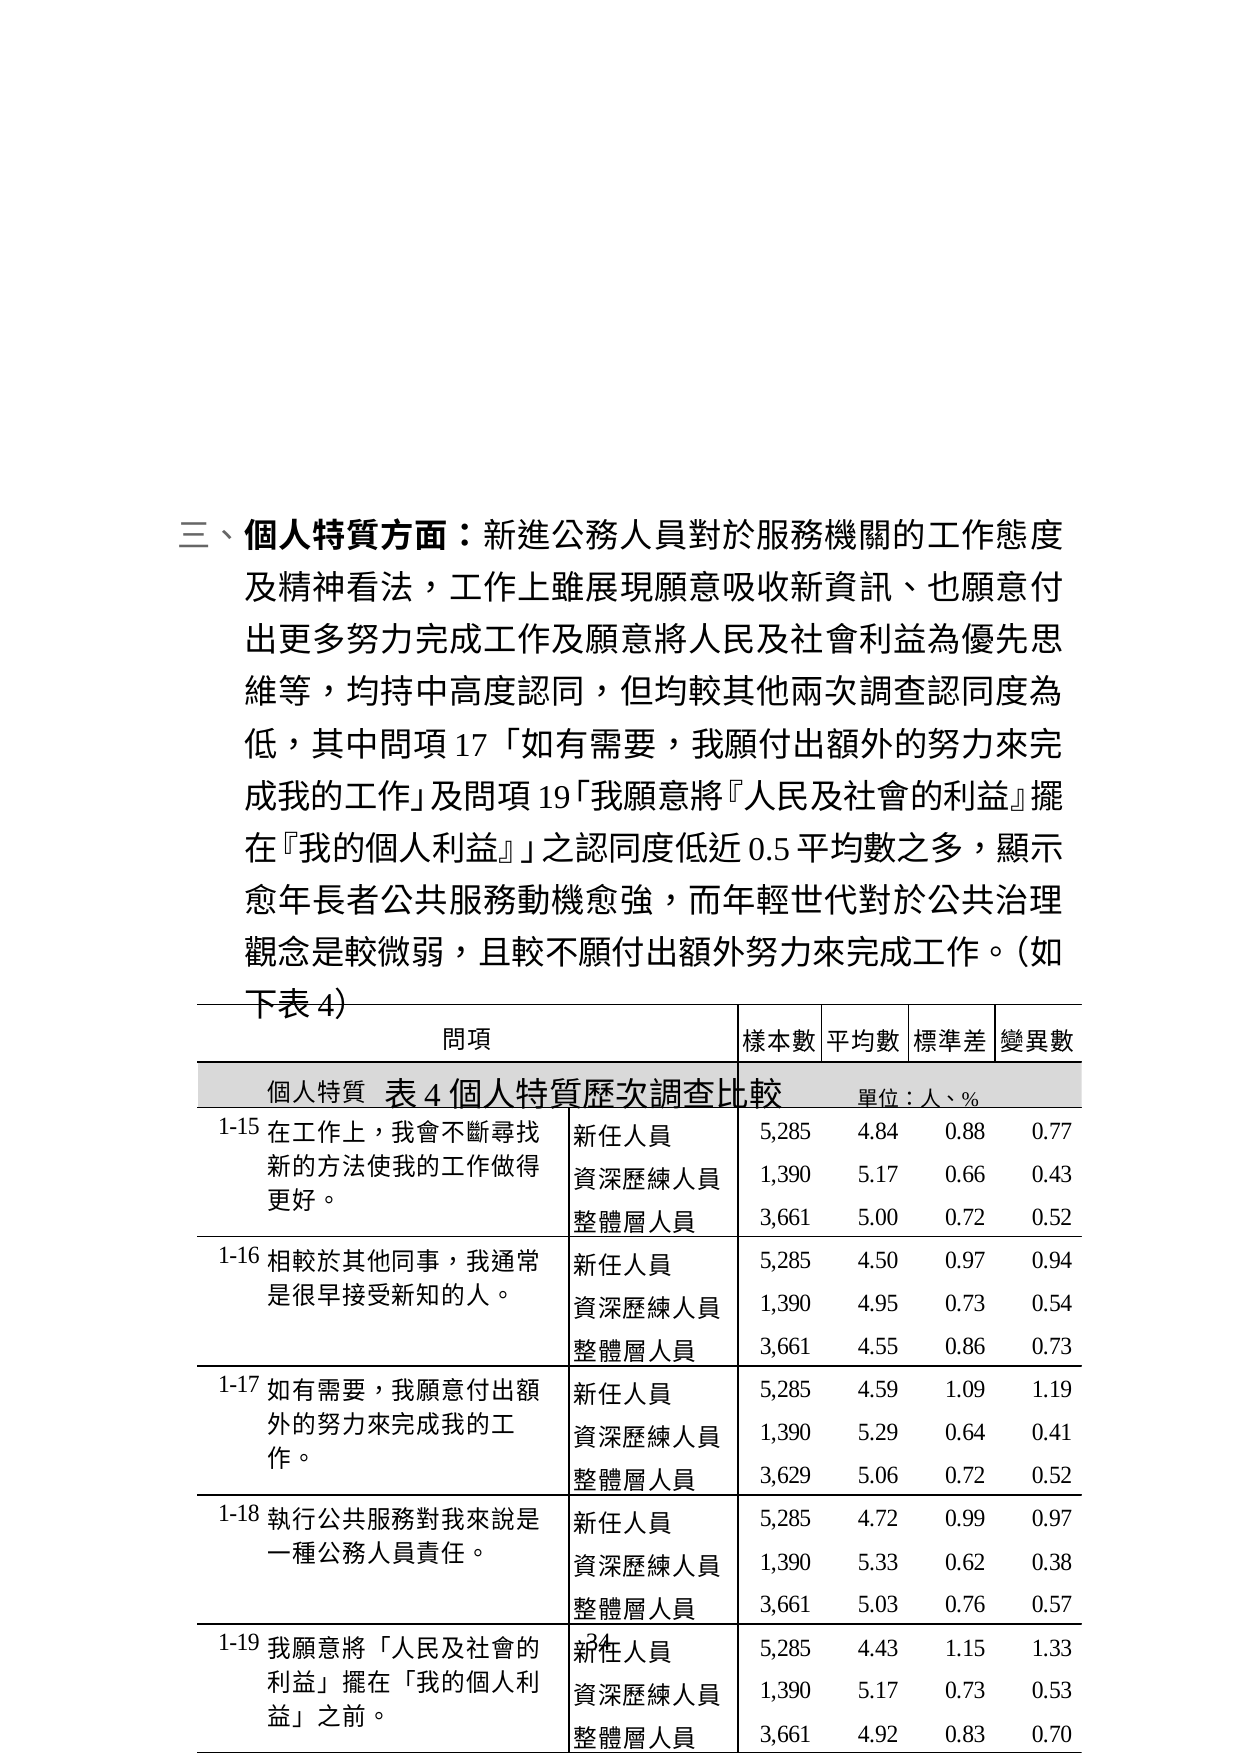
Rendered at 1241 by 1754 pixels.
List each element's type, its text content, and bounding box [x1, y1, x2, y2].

list 個人特質方面：新進公務人員對於服務機關的工作態度及精神看法，工作上雖展現願意吸收新資訊、也願意付出更多努力完成工作及願意將人民及社會利益為優先思維等，均持中高度認同，但均較其他兩次調查認同度為低，其中問項17「如有需要，我願付出額外的努力來完成我的工作」及問項19「我願意將『人民及社會的利益』擺在『我的個人利益』」之認同度低近0.5平均數之多，顯示愈年長者公共服務動機愈強，而年輕世代對於公共治理觀念是較微弱，且較不願付出額外努力來完成工作。（如下表4） [177, 506, 1063, 1027]
text 表4 個人特質歷次調查比較 單位：人、% [1084, 1064, 1093, 1116]
text 表4 個人特質歷次調查比較 單位：人、% [227, 1108, 568, 1116]
text 表4 個人特質歷次調查比較 單位：人、% [739, 1064, 1083, 1116]
text 表4 個人特質歷次調查比較 單位：人、% [570, 1108, 737, 1116]
